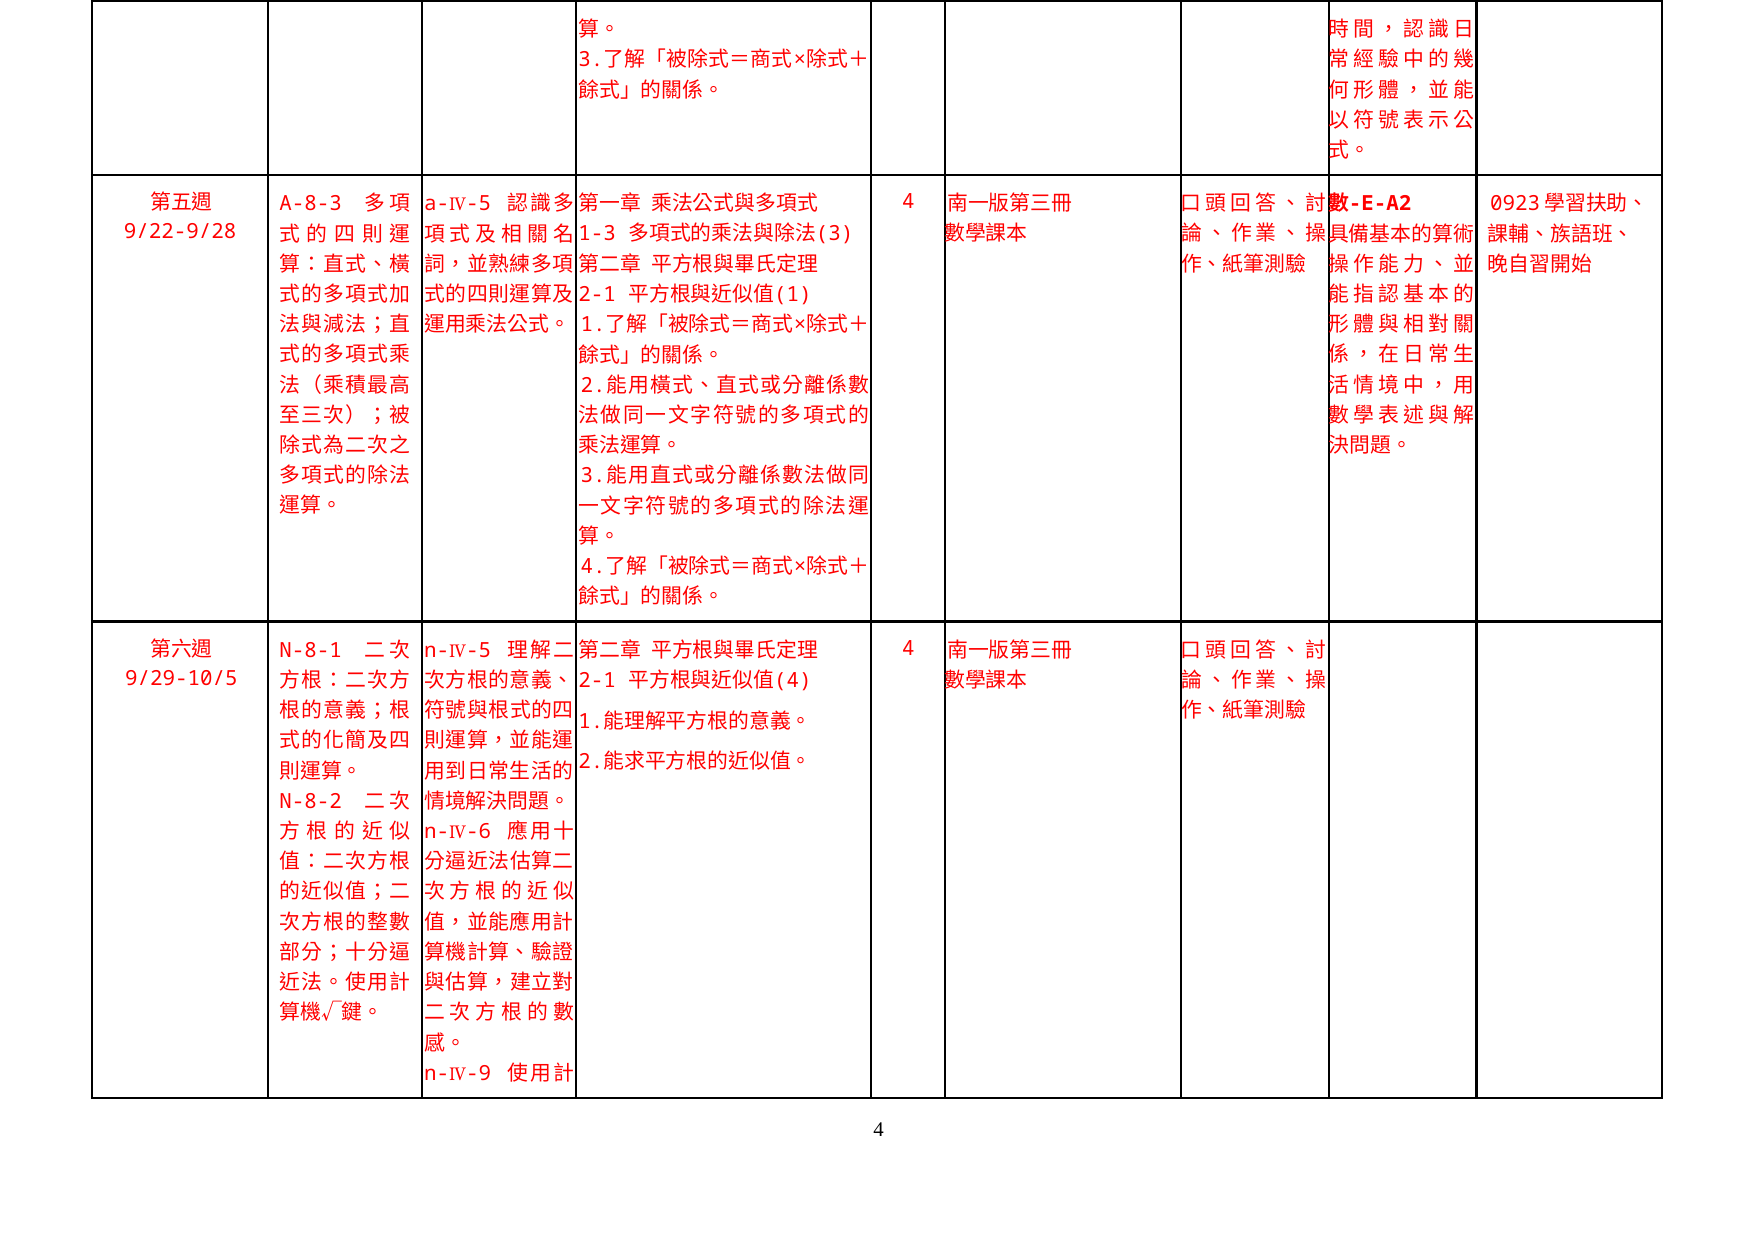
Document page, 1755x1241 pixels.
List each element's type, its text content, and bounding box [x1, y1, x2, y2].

table_cell [946, 2, 1180, 174]
table_cell [1182, 2, 1328, 174]
table_cell 第五週 9/22-9/28 [93, 176, 267, 620]
table_cell [1478, 623, 1661, 1097]
table_cell 第二章 平方根與畢氏定理 2-1 平方根與近似值(4) 1.能理解平方根的意義。 2.能求平方根的近似值。 [577, 623, 870, 1097]
table_cell 4 [872, 623, 944, 1097]
table_cell [93, 2, 267, 174]
table_cell 4 [872, 176, 944, 620]
table_cell 數-E-A2 具備基本的算術操作能力、並能指認基本的形體與相對關係，在日常生活情境中，用數學表述與解決問題。 [1330, 176, 1475, 620]
table_cell 口頭回答、討論、作業、操作、紙筆測驗 [1182, 176, 1328, 620]
table_cell 南一版第三冊 數學課本 [946, 176, 1180, 620]
table_cell 口頭回答、討論、作業、操作、紙筆測驗 [1182, 623, 1328, 1097]
table_cell 0923學習扶助、課輔、族語班、晚自習開始 [1478, 176, 1661, 620]
table_cell A-8-3 多項式的四則運算：直式、橫式的多項式加法與減法；直式的多項式乘法（乘積最高至三次）；被除式為二次之多項式的除法運算。 [269, 176, 421, 620]
table_cell [423, 2, 575, 174]
table_cell N-8-1 二次方根：二次方根的意義；根式的化簡及四則運算。 N-8-2 二次方根的近似值：二次方根的近似值；二次方根的整數部分；十分逼近法。使用計算機√鍵。 [269, 623, 421, 1097]
table_cell 南一版第三冊 數學課本 [946, 623, 1180, 1097]
table_cell n-Ⅳ-5 理解二次方根的意義、符號與根式的四則運算，並能運用到日常生活的情境解決問題。 n-Ⅳ-6 應用十分逼近法估算二次方根的近似值，並能應用計算機計算、驗證與估算，建立對二次方根的數感。 n-Ⅳ-9 使用計 [423, 623, 575, 1097]
table_cell [872, 2, 944, 174]
table_cell a-Ⅳ-5 認識多項式及相關名詞，並熟練多項式的四則運算及運用乘法公式。 [423, 176, 575, 620]
table_cell 第一章 乘法公式與多項式 1-3 多項式的乘法與除法(3) 第二章 平方根與畢氏定理 2-1 平方根與近似值(1) 1.了解「被除式＝商式×除式＋餘式」的關係。 2.能用橫式、直式或分離係數法做同一文字符號的多項式的乘法運算。 3.能用直式或分離係數法做同一文字符號的多項式的除法運算。 4.了解「被除式＝商式×除式＋餘式」的關係。 [577, 176, 870, 620]
table_cell 時間，認識日常經驗中的幾何形體，並能以符號表示公式。 [1330, 2, 1475, 174]
table_cell 算。 3.了解「被除式＝商式×除式＋餘式」的關係。 [577, 2, 870, 174]
table_cell [269, 2, 421, 174]
table_cell 第六週 9/29-10/5 [93, 623, 267, 1097]
table_cell [1330, 623, 1475, 1097]
table_cell [1478, 2, 1661, 174]
